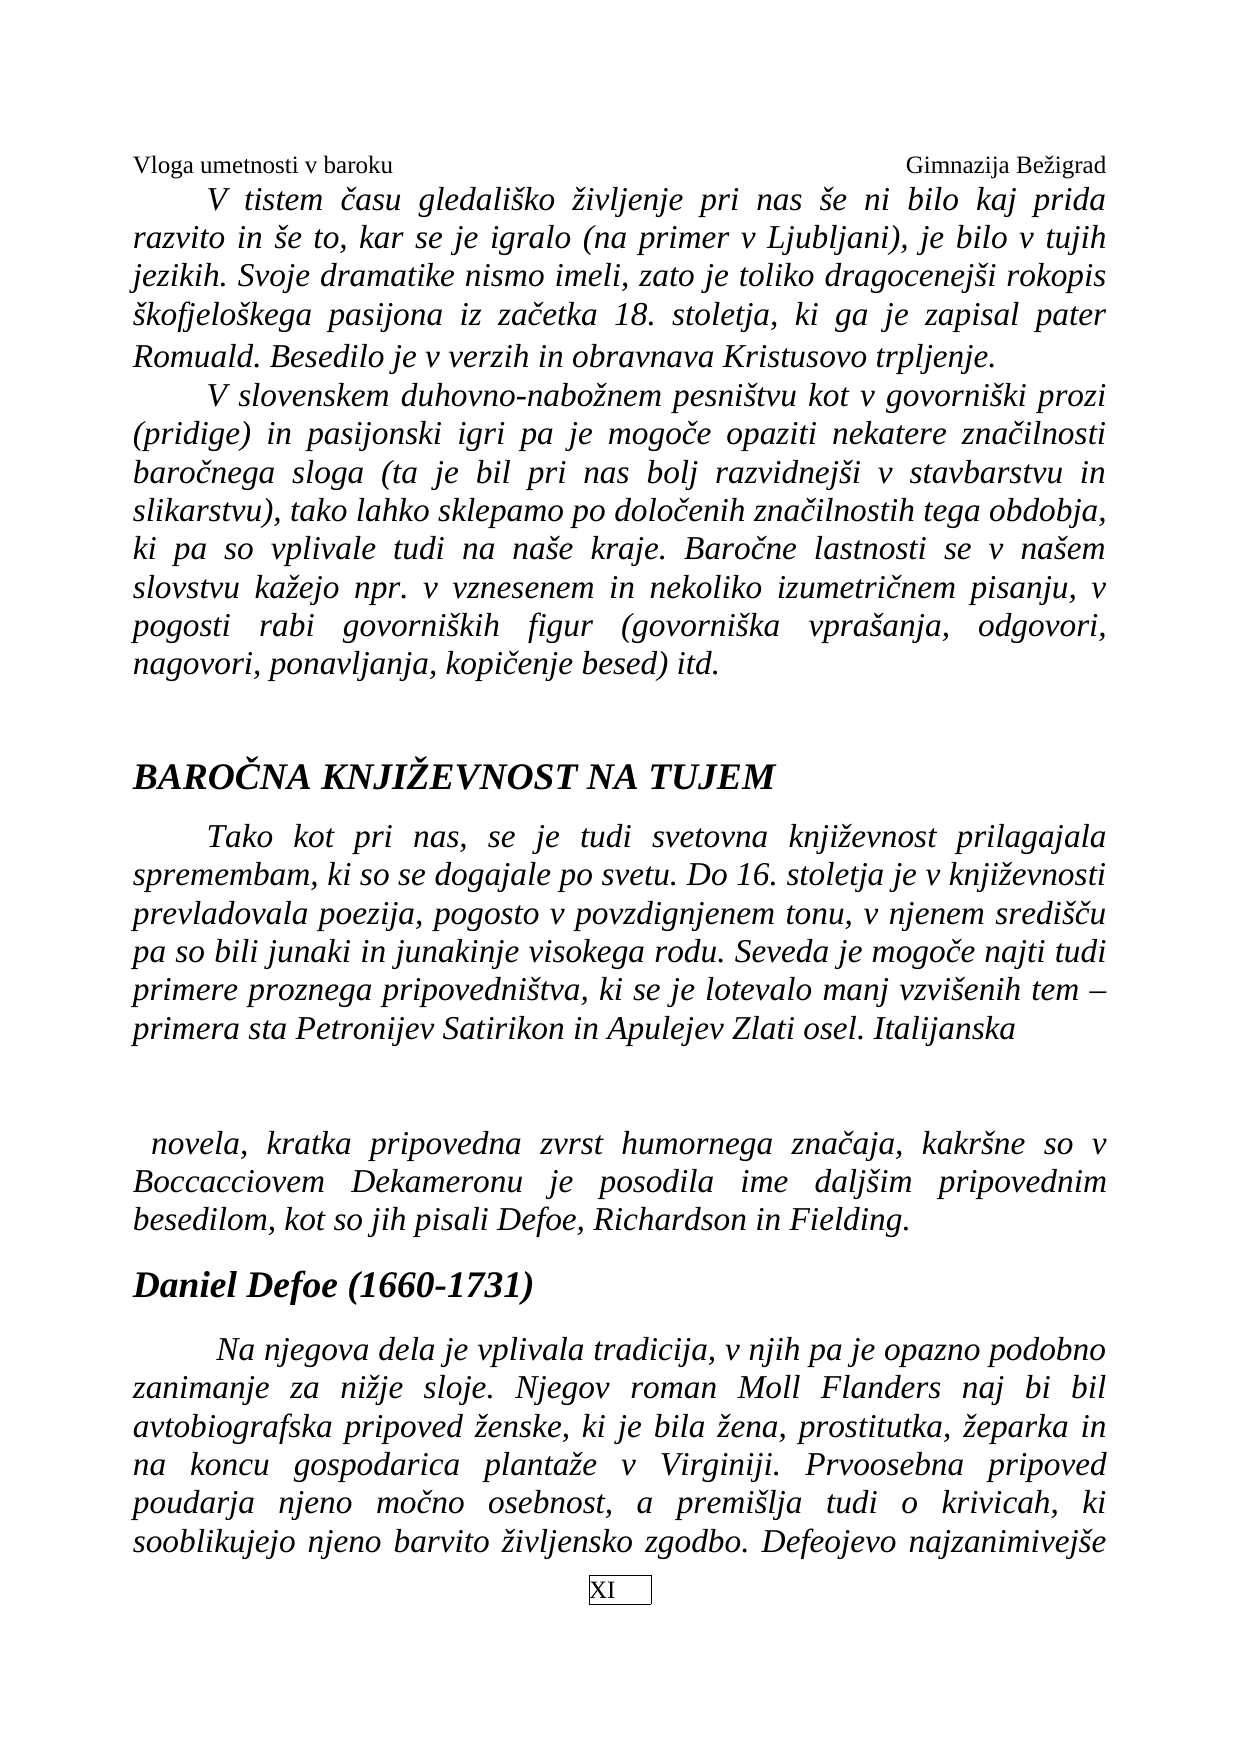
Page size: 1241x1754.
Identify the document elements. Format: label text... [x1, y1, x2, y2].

text V tistem času gledališko življenje pri nas še ni bilo kaj prida razvito in še to, kar se je igralo (na primer v Ljubljani), je bilo v tujih jezikih. Svoje dramatike nismo imeli, zato je toliko dragocenejši rokopis škofjeloškega pasijona iz začetka 18. stoletja, ki ga je zapisal pater Romuald. Besedilo je v verzih in obravnava Kristusovo trpljenje. [133, 179, 1108, 375]
subtitle BAROČNA KNJIŽEVNOST NA TUJEM [133, 754, 1108, 797]
text Daniel Defoe (1660-1731) [133, 1262, 1108, 1305]
text Na njegova dela je vplivala tradicija, v njih pa je opazno podobno zanimanje za nižje sloje. Njegov roman Moll Flanders naj bi bil avtobiografska pripoved ženske, ki je bila žena, prostitutka, žeparka in na koncu gospodarica plantaže v Virginiji. Prvoosebna pripoved poudarja njeno močno osebnost, a premišlja tudi o krivicah, ki sooblikujejo njeno barvito življensko zgodbo. Defeojevo najzanimivejše [133, 1329, 1108, 1559]
text novela, kratka pripovedna zvrst humornega značaja, kakršne so v Boccacciovem Dekameronu je posodila ime daljšim pripovednim besedilom, kot so jih pisali Defoe, Richardson in Fielding. [133, 1123, 1108, 1238]
text Tako kot pri nas, se je tudi svetovna književnost prilagajala spremembam, ki so se dogajale po svetu. Do 16. stoletja je v književnosti prevladovala poezija, pogosto v povzdignjenem tonu, v njenem središču pa so bili junaki in junakinje visokega rodu. Seveda je mogoče najti tudi primere proznega pripovedništva, ki se je lotevalo manj vzvišenih tem – primera sta Petronijev Satirikon in Apulejev Zlati osel. Italijanska [133, 816, 1108, 1046]
text V slovenskem duhovno-nabožnem pesništvu kot v govorniški prozi (pridige) in pasijonski igri pa je mogoče opaziti nekatere značilnosti baročnega sloga (ta je bil pri nas bolj razvidnejši v stavbarstvu in slikarstvu), tako lahko sklepamo po določenih značilnostih tega obdobja, ki pa so vplivale tudi na naše kraje. Baročne lastnosti se v našem slovstvu kažejo npr. v vznesenem in nekoliko izumetričnem pisanju, v pogosti rabi govorniških figur (govorniška vprašanja, odgovori, nagovori, ponavljanja, kopičenje besed) itd. [133, 375, 1108, 682]
